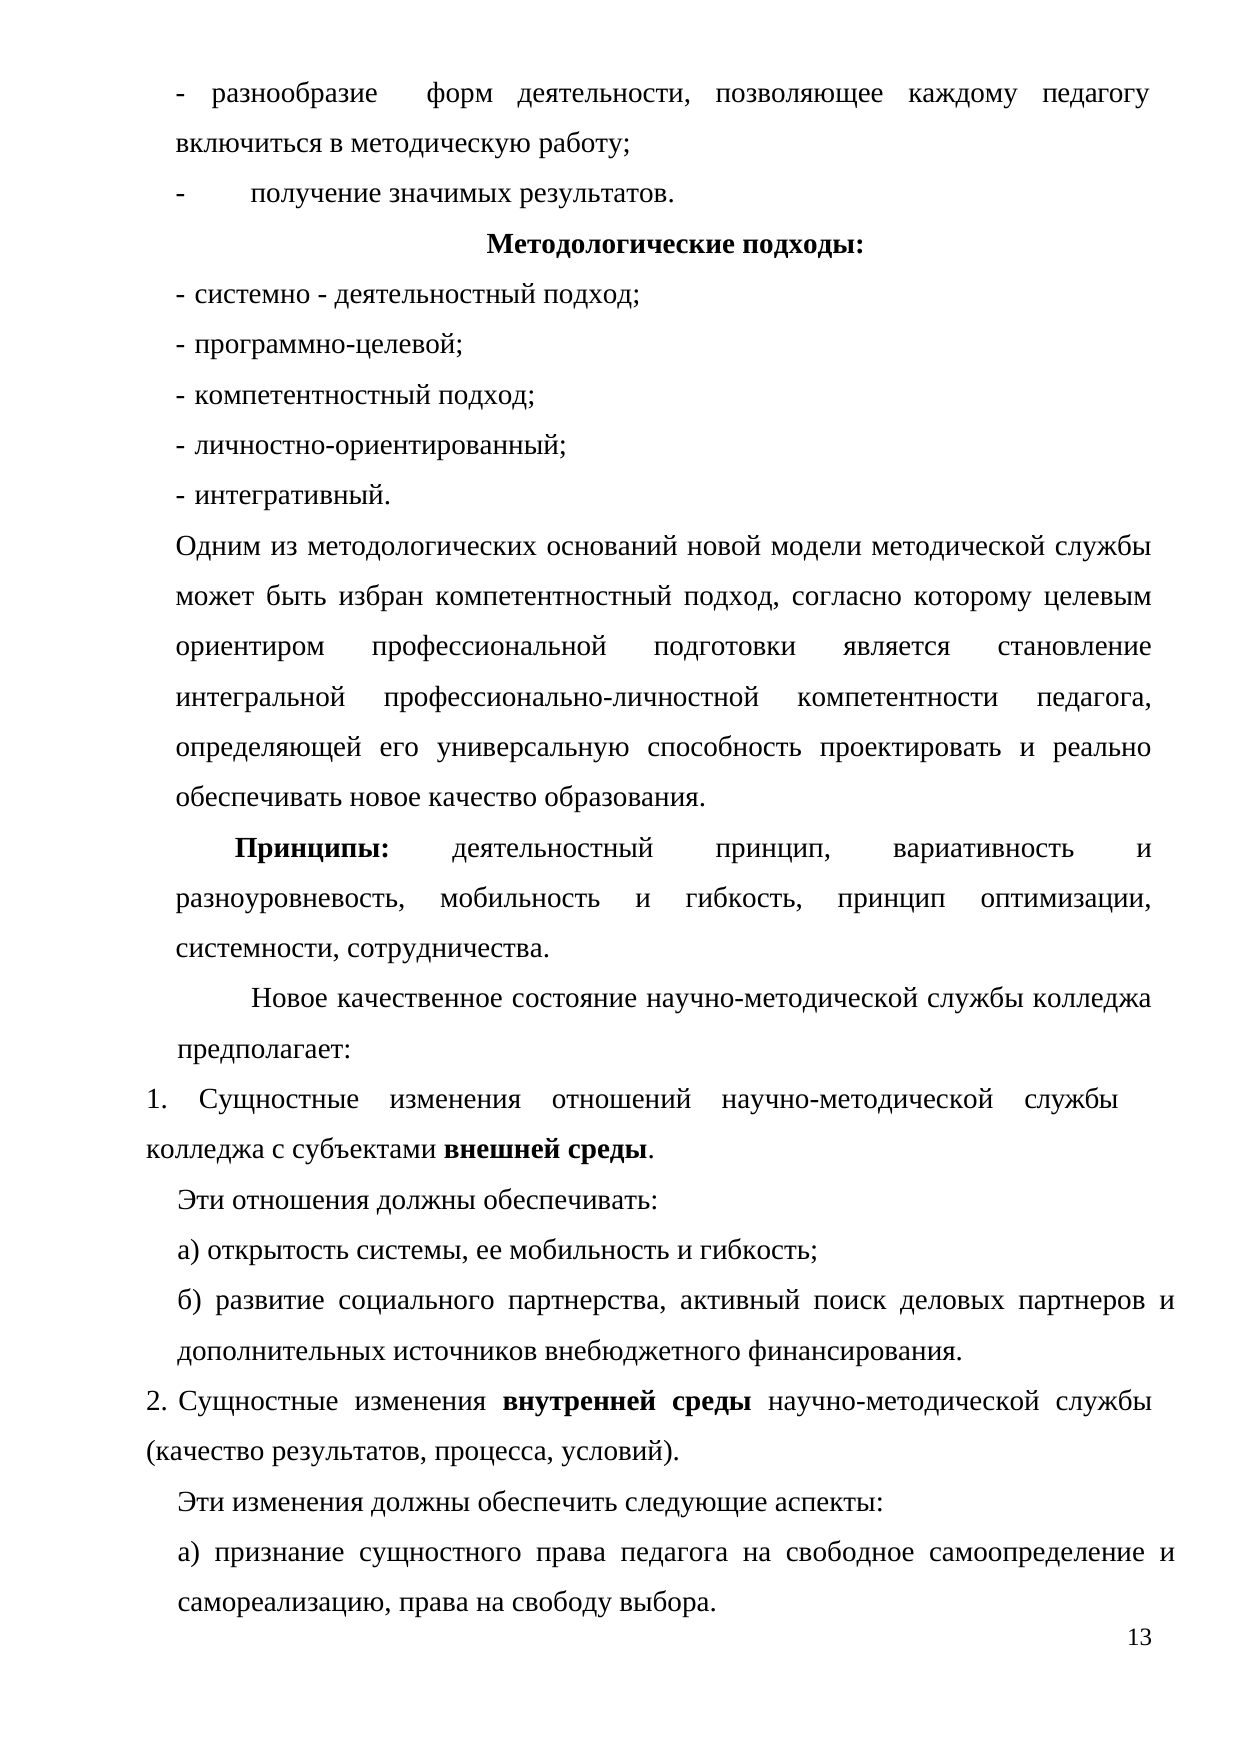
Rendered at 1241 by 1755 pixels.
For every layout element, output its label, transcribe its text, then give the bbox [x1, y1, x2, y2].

text б) развитие социального партнерства, активный поиск деловых партнеров и дополнительных источников внебюджетного финансирования. [177, 1282, 1176, 1366]
list Сущностные изменения отношений научно-методической службы колледжа с субъектами внешней среды. [146, 1081, 1152, 1165]
text Эти отношения должны обеспечивать: [177, 1182, 1176, 1215]
list Сущностные изменения внутренней среды научно-методической службы (качество результатов, процесса, условий). [146, 1383, 1152, 1467]
list разнообразие форм деятельности, позволяющее каждому педагогу включиться в методическую работу; [175, 75, 1152, 159]
list личностно-ориентированный; [175, 427, 1176, 461]
list компетентностный подход; [175, 377, 1176, 410]
text а) открытость системы, ее мобильность и гибкость; [177, 1232, 1176, 1266]
list программно-целевой; [175, 327, 1176, 360]
text а) признание сущностного права педагога на свободное самоопределение и самореализацию, права на свободу выбора. [177, 1534, 1176, 1618]
list интегративный. [175, 477, 1176, 511]
text Одним из методологических оснований новой модели методической службы может быть избран компетентностный подход, согласно которому целевым ориентиром профессиональной подготовки является становление интегральной профессионально-личностной компетентности педагога, определяющей его универсальную способность проектировать и реально обеспечивать новое качество образования. [175, 528, 1152, 813]
text Эти изменения должны обеспечить следующие аспекты: [177, 1484, 1176, 1517]
list системно - деятельностный подход; [175, 276, 1176, 310]
text Методологические подходы: [175, 226, 1176, 259]
list получение значимых результатов. [175, 176, 1176, 209]
text Новое качественное состояние научно-методической службы колледжа предполагает: [177, 981, 1152, 1064]
text Принципы: деятельностный принцип, вариативность и разноуровневость, мобильность и гибкость, принцип оптимизации, системности, сотрудничества. [175, 830, 1152, 964]
